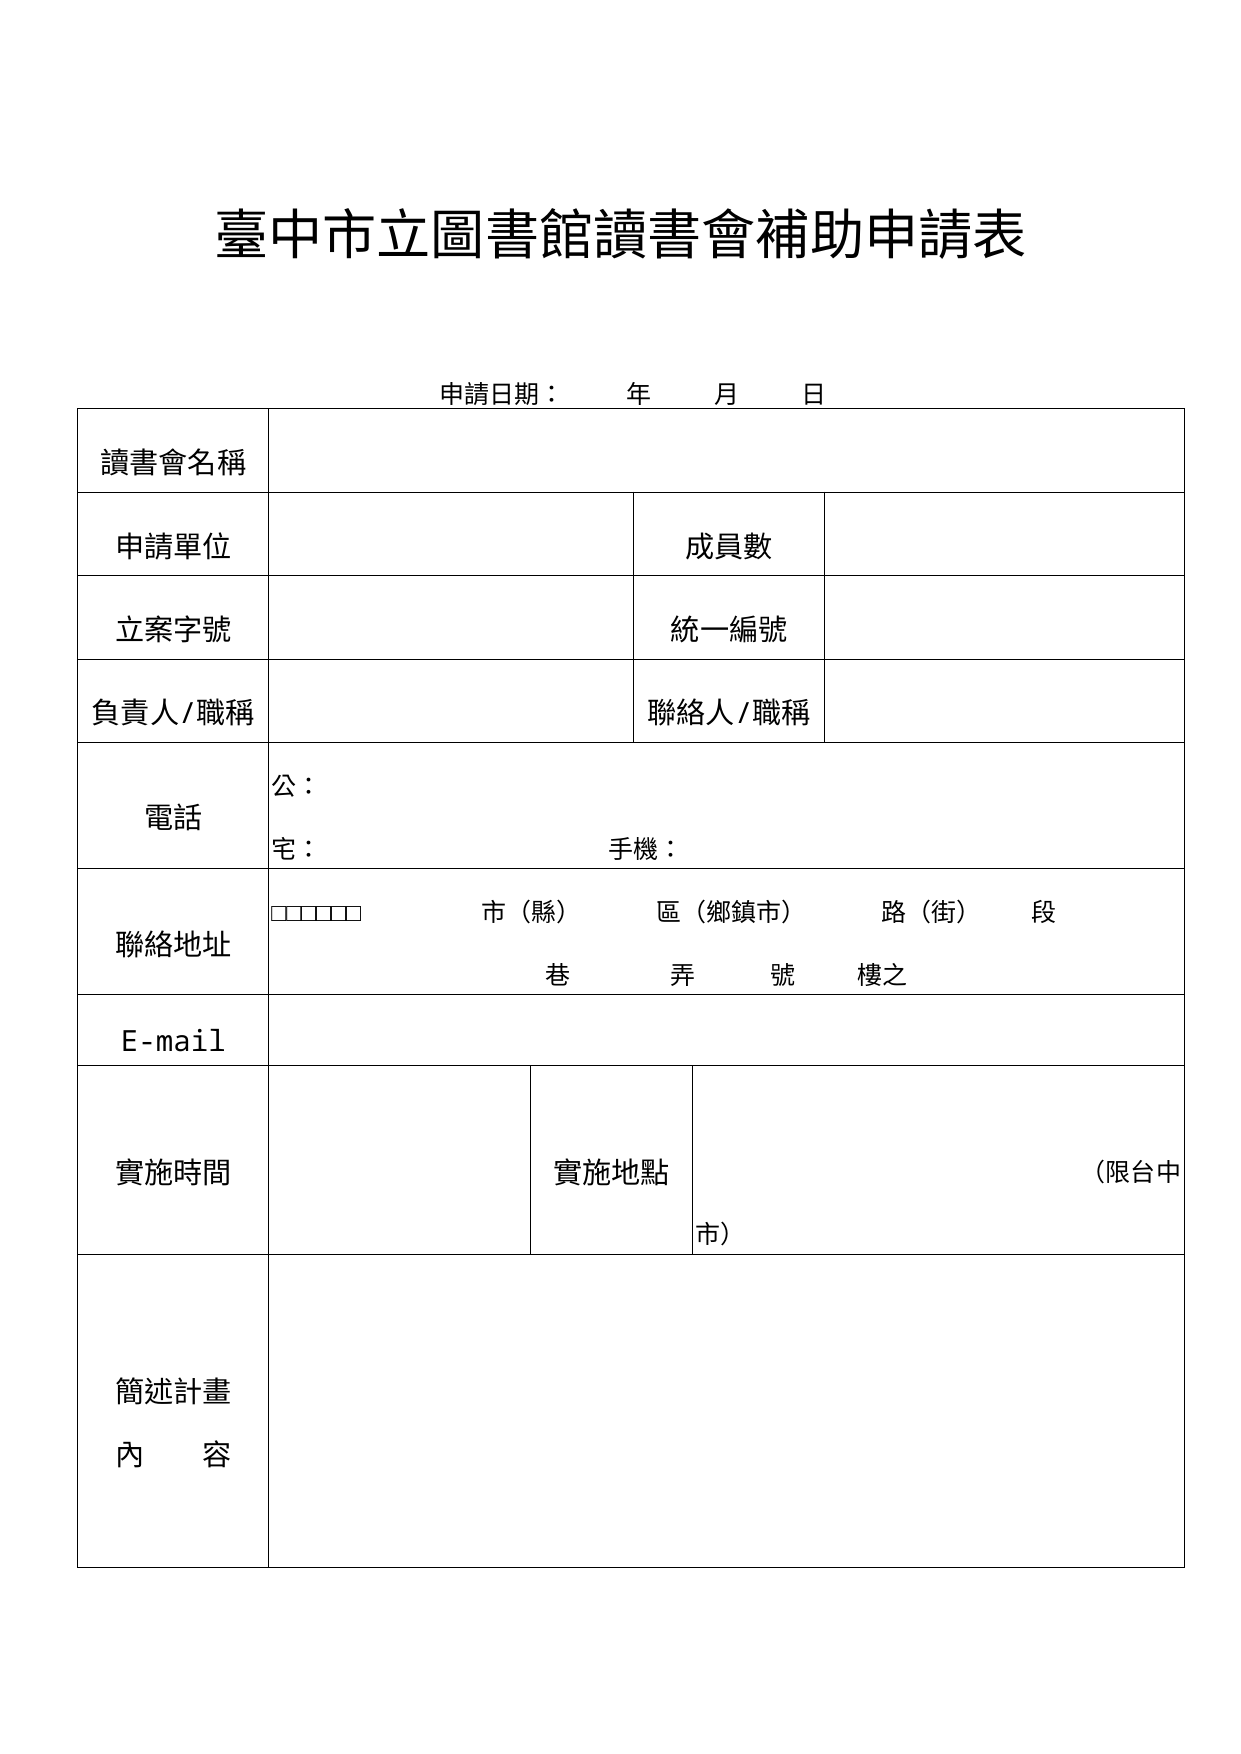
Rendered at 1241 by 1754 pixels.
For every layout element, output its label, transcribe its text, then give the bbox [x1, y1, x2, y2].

text 臺中市立圖書館讀書會補助申請表 [187, 158, 1053, 283]
table_cell 成員數 [634, 493, 824, 575]
table_cell [269, 995, 1184, 1065]
table_cell 聯絡人/職稱 [634, 660, 824, 742]
table_cell 電話 [78, 743, 268, 868]
text 申請日期： 年 月 日 [187, 346, 1053, 408]
table_cell 簡述計畫 內 容 [78, 1255, 268, 1567]
table_cell 申請單位 [78, 493, 268, 575]
table_cell [269, 1255, 1184, 1567]
table_cell [269, 660, 633, 742]
table_cell E-mail [78, 995, 268, 1065]
table_cell □□□□□□ 市（縣） 區（鄉鎮市） 路（街） 段 巷 弄 號 樓之 [269, 869, 1184, 994]
table_cell 實施時間 [78, 1066, 268, 1254]
table_cell [825, 493, 1184, 575]
table_cell 實施地點 [531, 1066, 692, 1254]
table_cell 公： 宅： 手機： [269, 743, 1184, 868]
table_header 讀書會名稱 [78, 409, 268, 492]
table_cell [269, 576, 633, 659]
table_cell 聯絡地址 [78, 869, 268, 994]
table_cell [269, 493, 633, 575]
table_cell [269, 1066, 530, 1254]
table_cell 立案字號 [78, 576, 268, 659]
table_cell 負責人/職稱 [78, 660, 268, 742]
table_cell [825, 660, 1184, 742]
table_header [269, 409, 1184, 492]
table_cell 統一編號 [634, 576, 824, 659]
table_cell [825, 576, 1184, 659]
table_cell （限台中市） [693, 1066, 1184, 1254]
